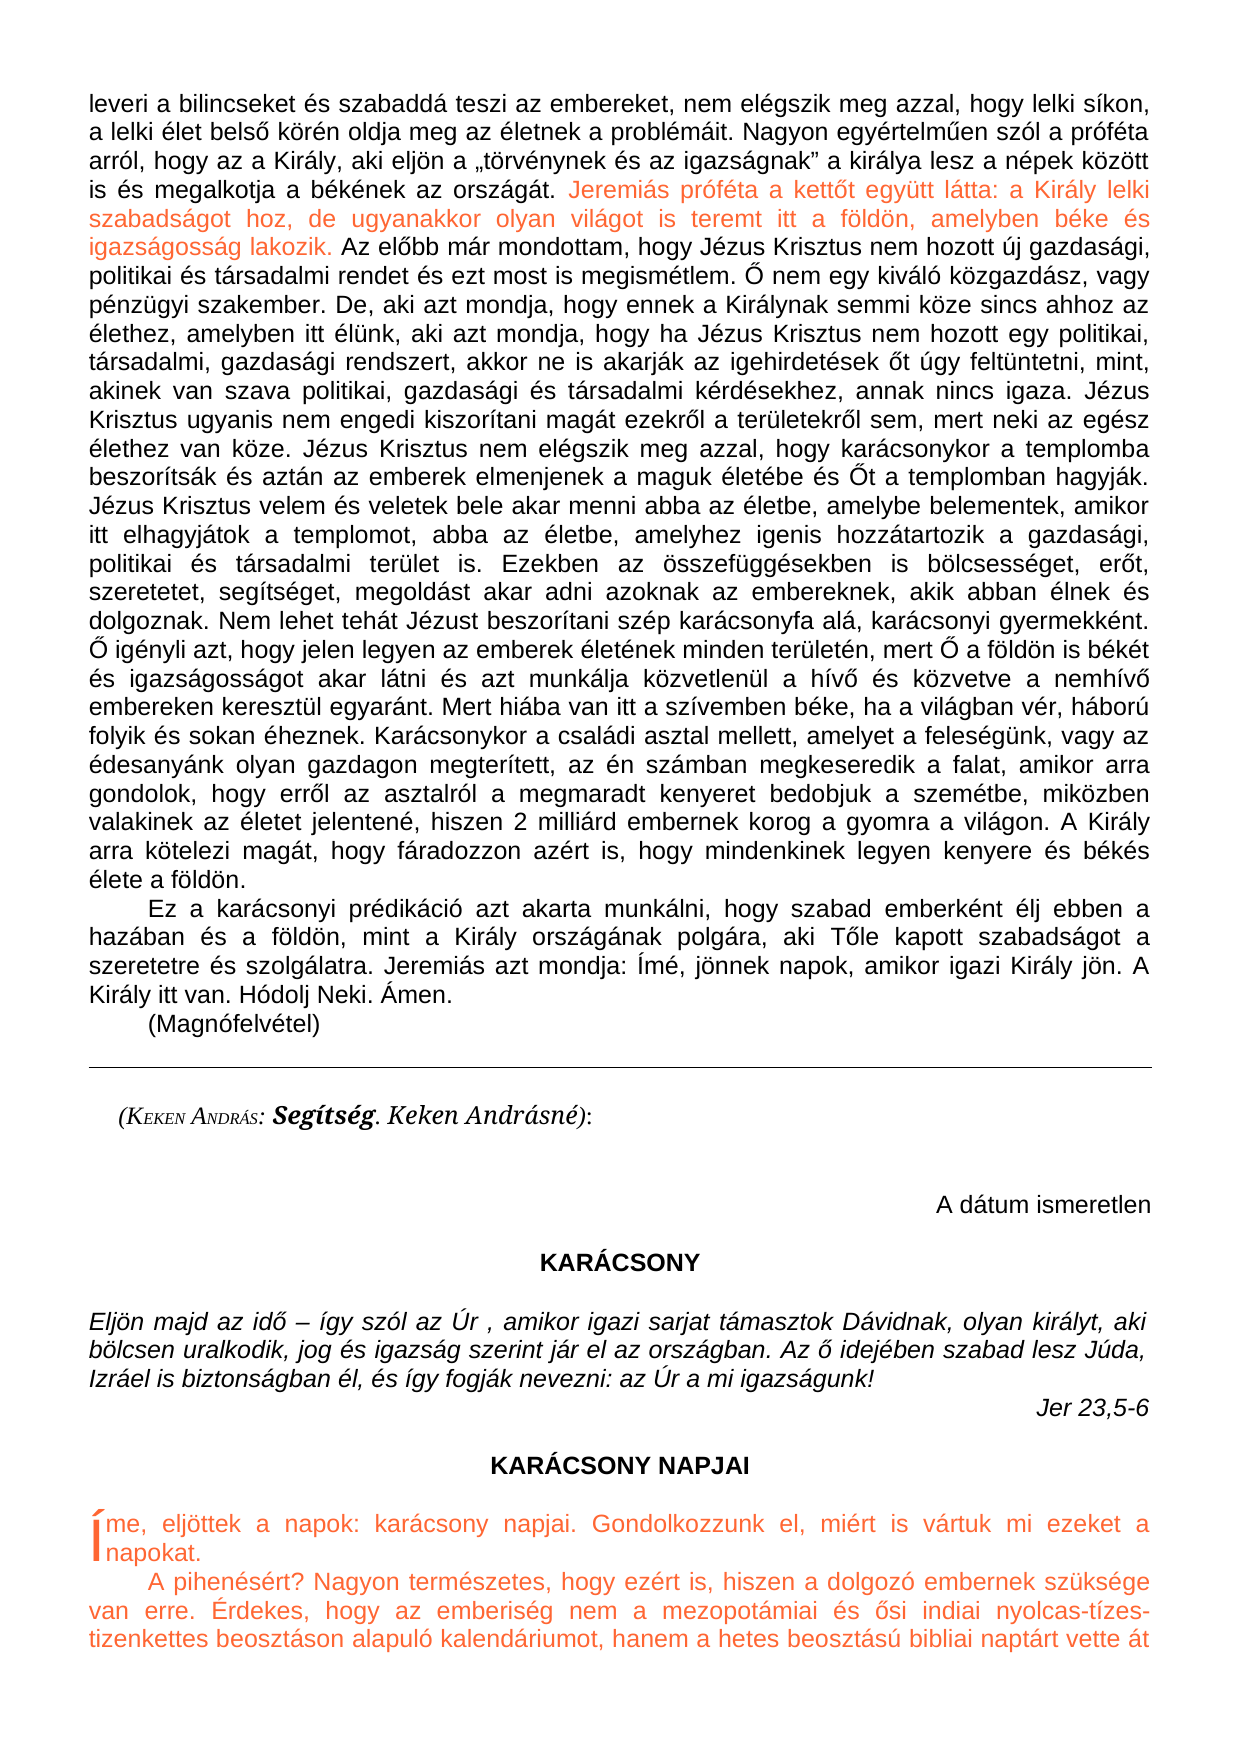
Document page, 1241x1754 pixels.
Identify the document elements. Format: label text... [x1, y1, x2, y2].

text KARÁCSONY [88, 1248, 1152, 1277]
text Íme, eljöttek a napok: karácsony napjai. Gondolkozzunk el, miért is vártuk mi ezeket a napokat. [88, 1509, 1152, 1567]
text Jer 23,5-6 [88, 1393, 1152, 1422]
text A pihenésért? Nagyon természetes, hogy ezért is, hiszen a dolgozó embernek szüksége van erre. Érdekes, hogy az emberiség nem a mezopotámiai és ősi indiai nyolcas-tízes-tizenkettes beosztáson alapuló kalendáriumot, hanem a hetes beosztású bibliai naptárt vette át [88, 1567, 1152, 1653]
text (Magnófelvétel) [88, 1008, 1152, 1037]
text A dátum ismeretlen [88, 1190, 1152, 1219]
text Eljön majd az idő – így szól az Úr , amikor igazi sarjat támasztok Dávidnak, olyan királyt, aki bölcsen uralkodik, jog és igazság szerint jár el az országban. Az ő idejében szabad lesz Júda, Izráel is biztonságban él, és így fogják nevezni: az Úr a mi igazságunk! [88, 1307, 1152, 1393]
text (Keken András: Segítség. Keken Andrásné): [88, 1068, 1152, 1161]
text leveri a bilincseket és szabaddá teszi az embereket, nem elégszik meg azzal, hogy lelki síkon, a lelki élet belső körén oldja meg az életnek a problémáit. Nagyon egyértelműen szól a próféta arról, hogy az a Király, aki eljön a „törvénynek és az igazságnak” a királya lesz a népek között is és megalkotja a békének az országát. Jeremiás próféta a kettőt együtt látta: a Király lelki szabadságot hoz, de ugyanakkor olyan világot is teremt itt a földön, amelyben béke és igazságosság lakozik. Az előbb már mondottam, hogy Jézus Krisztus nem hozott új gazdasági, politikai és társadalmi rendet és ezt most is megismétlem. Ő nem egy kiváló közgazdász, vagy pénzügyi szakember. De, aki azt mondja, hogy ennek a Királynak semmi köze sincs ahhoz az élethez, amelyben itt élünk, aki azt mondja, hogy ha Jézus Krisztus nem hozott egy politikai, társadalmi, gazdasági rendszert, akkor ne is akarják az igehirdetések őt úgy feltüntetni, mint, akinek van szava politikai, gazdasági és társadalmi kérdésekhez, annak nincs igaza. Jézus Krisztus ugyanis nem engedi kiszorítani magát ezekről a területekről sem, mert neki az egész élethez van köze. Jézus Krisztus nem elégszik meg azzal, hogy karácsonykor a templomba beszorítsák és aztán az emberek elmenjenek a maguk életébe és Őt a templomban hagyják. Jézus Krisztus velem és veletek bele akar menni abba az életbe, amelybe belementek, amikor itt elhagyjátok a templomot, abba az életbe, amelyhez igenis hozzátartozik a gazdasági, politikai és társadalmi terület is. Ezekben az összefüggésekben is bölcsességet, erőt, szeretetet, segítséget, megoldást akar adni azoknak az embereknek, akik abban élnek és dolgoznak. Nem lehet tehát Jézust beszorítani szép karácsonyfa alá, karácsonyi gyermekként. Ő igényli azt, hogy jelen legyen az emberek életének minden területén, mert Ő a földön is békét és igazságosságot akar látni és azt munkálja közvetlenül a hívő és közvetve a nemhívő embereken keresztül egyaránt. Mert hiába van itt a szívemben béke, ha a világban vér, háború folyik és sokan éheznek. Karácsonykor a családi asztal mellett, amelyet a feleségünk, vagy az édesanyánk olyan gazdagon megterített, az én számban megkeseredik a falat, amikor arra gondolok, hogy erről az asztalról a megmaradt kenyeret bedobjuk a szemétbe, miközben valakinek az életet jelentené, hiszen 2 milliárd embernek korog a gyomra a világon. A Király arra kötelezi magát, hogy fáradozzon azért is, hogy mindenkinek legyen kenyere és békés élete a földön. [88, 88, 1152, 893]
text KARÁCSONY NAPJAI [88, 1451, 1152, 1480]
text Ez a karácsonyi prédikáció azt akarta munkálni, hogy szabad emberként élj ebben a hazában és a földön, mint a Király országának polgára, aki Tőle kapott szabadságot a szeretetre és szolgálatra. Jeremiás azt mondja: Ímé, jönnek napok, amikor igazi Király jön. A Király itt van. Hódolj Neki. Ámen. [88, 893, 1152, 1008]
